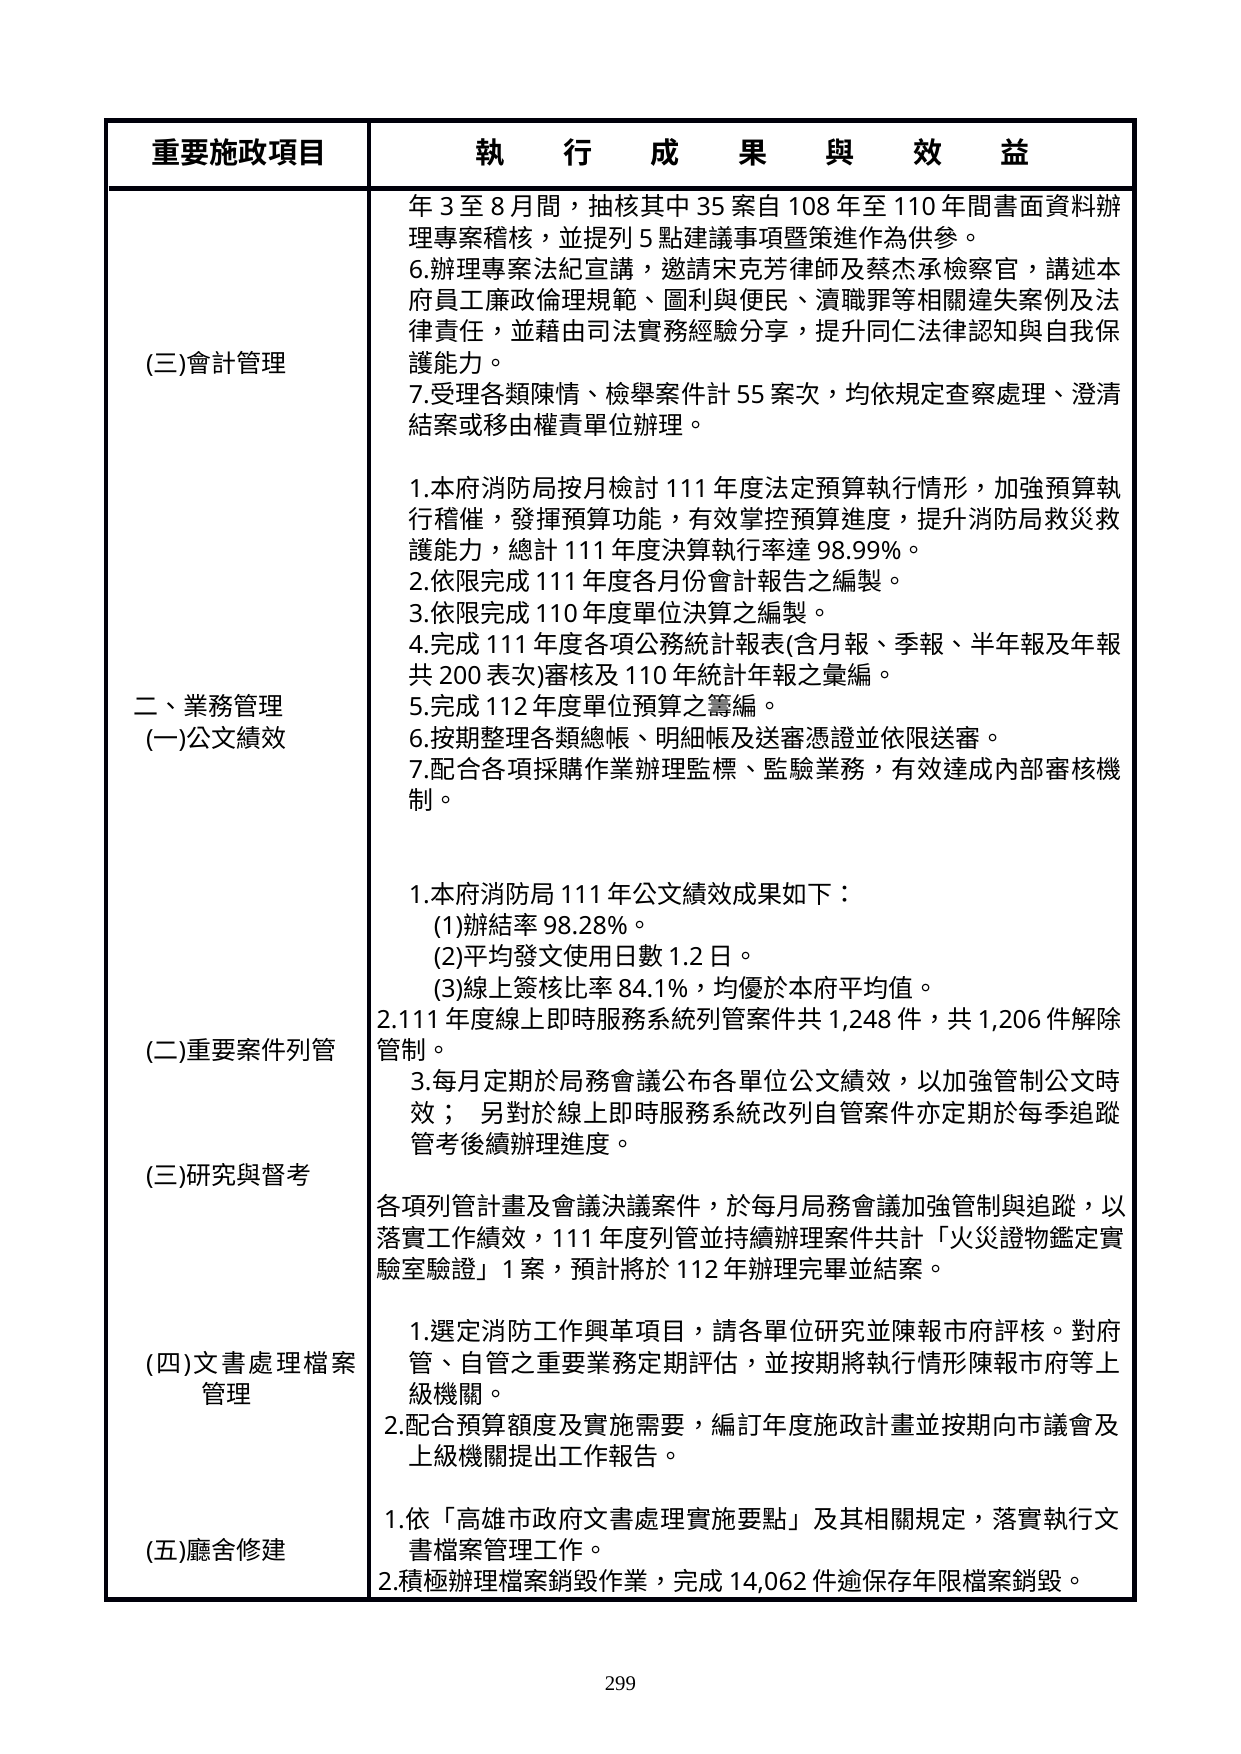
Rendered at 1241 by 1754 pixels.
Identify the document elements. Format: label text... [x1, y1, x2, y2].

table_header 執 行 成 果 與 效 益 [371, 123, 1132, 186]
table_cell (三)會計管理 二、業務管理 (一)公文績效 (二)重要案件列管 (三)研究與督考 (四)文書處理檔案管理 (五)廳舍修建 [108, 187, 367, 1597]
table_header 重要施政項目 [108, 123, 367, 186]
table_cell 年3至8月間，抽核其中35案自108年至110年間書面資料辦理專案稽核，並提列5點建議事項暨策進作為供參。 6.辦理專案法紀宣講，邀請宋克芳律師及蔡杰承檢察官，講述本府員工廉政倫理規範、圖利與便民、瀆職罪等相關違失案例及法律責任，並藉由司法實務經驗分享，提升同仁法律認知與自我保護能力。 7.受理各類陳情、檢舉案件計55案次，均依規定查察處理、澄清結案或移由權責單位辦理。 1.本府消防局按月檢討111年度法定預算執行情形，加強預算執行稽催，發揮預算功能，有效掌控預算進度，提升消防局救災救護能力，總計111年度決算執行率達98.99%。 2.依限完成111年度各月份會計報告之編製。 3.依限完成110年度單位決算之編製。 4.完成111年度各項公務統計報表(含月報、季報、半年報及年報共200表次)審核及110年統計年報之彙編。 5.完成112年度單位預算之籌編。 6.按期整理各類總帳、明細帳及送審憑證並依限送審。 7.配合各項採購作業辦理監標、監驗業務，有效達成內部審核機制。 1.本府消防局111年公文績效成果如下： (1)辦結率98.28%。 (2)平均發文使用日數1.2日。 (3)線上簽核比率84.1%，均優於本府平均值。 2.111年度線上即時服務系統列管案件共1,248件，共1,206件解除管制。 3.每月定期於局務會議公布各單位公文績效，以加強管制公文時效； 另對於線上即時服務系統改列自管案件亦定期於每季追蹤管考後續辦理進度。 各項列管計畫及會議決議案件，於每月局務會議加強管制與追蹤，以落實工作績效，111年度列管並持續辦理案件共計「火災證物鑑定實驗室驗證」1案，預計將於112年辦理完畢並結案。 1.選定消防工作興革項目，請各單位研究並陳報市府評核。對府管、自管之重要業務定期評估，並按期將執行情形陳報市府等上級機關。 2.配合預算額度及實施需要，編訂年度施政計畫並按期向市議會及上級機關提出工作報告。 1.依「高雄市政府文書處理實施要點」及其相關規定，落實執行文書檔案管理工作。 2.積極辦理檔案銷毀作業，完成14,062件逾保存年限檔案銷毀。 [371, 191, 1132, 1597]
